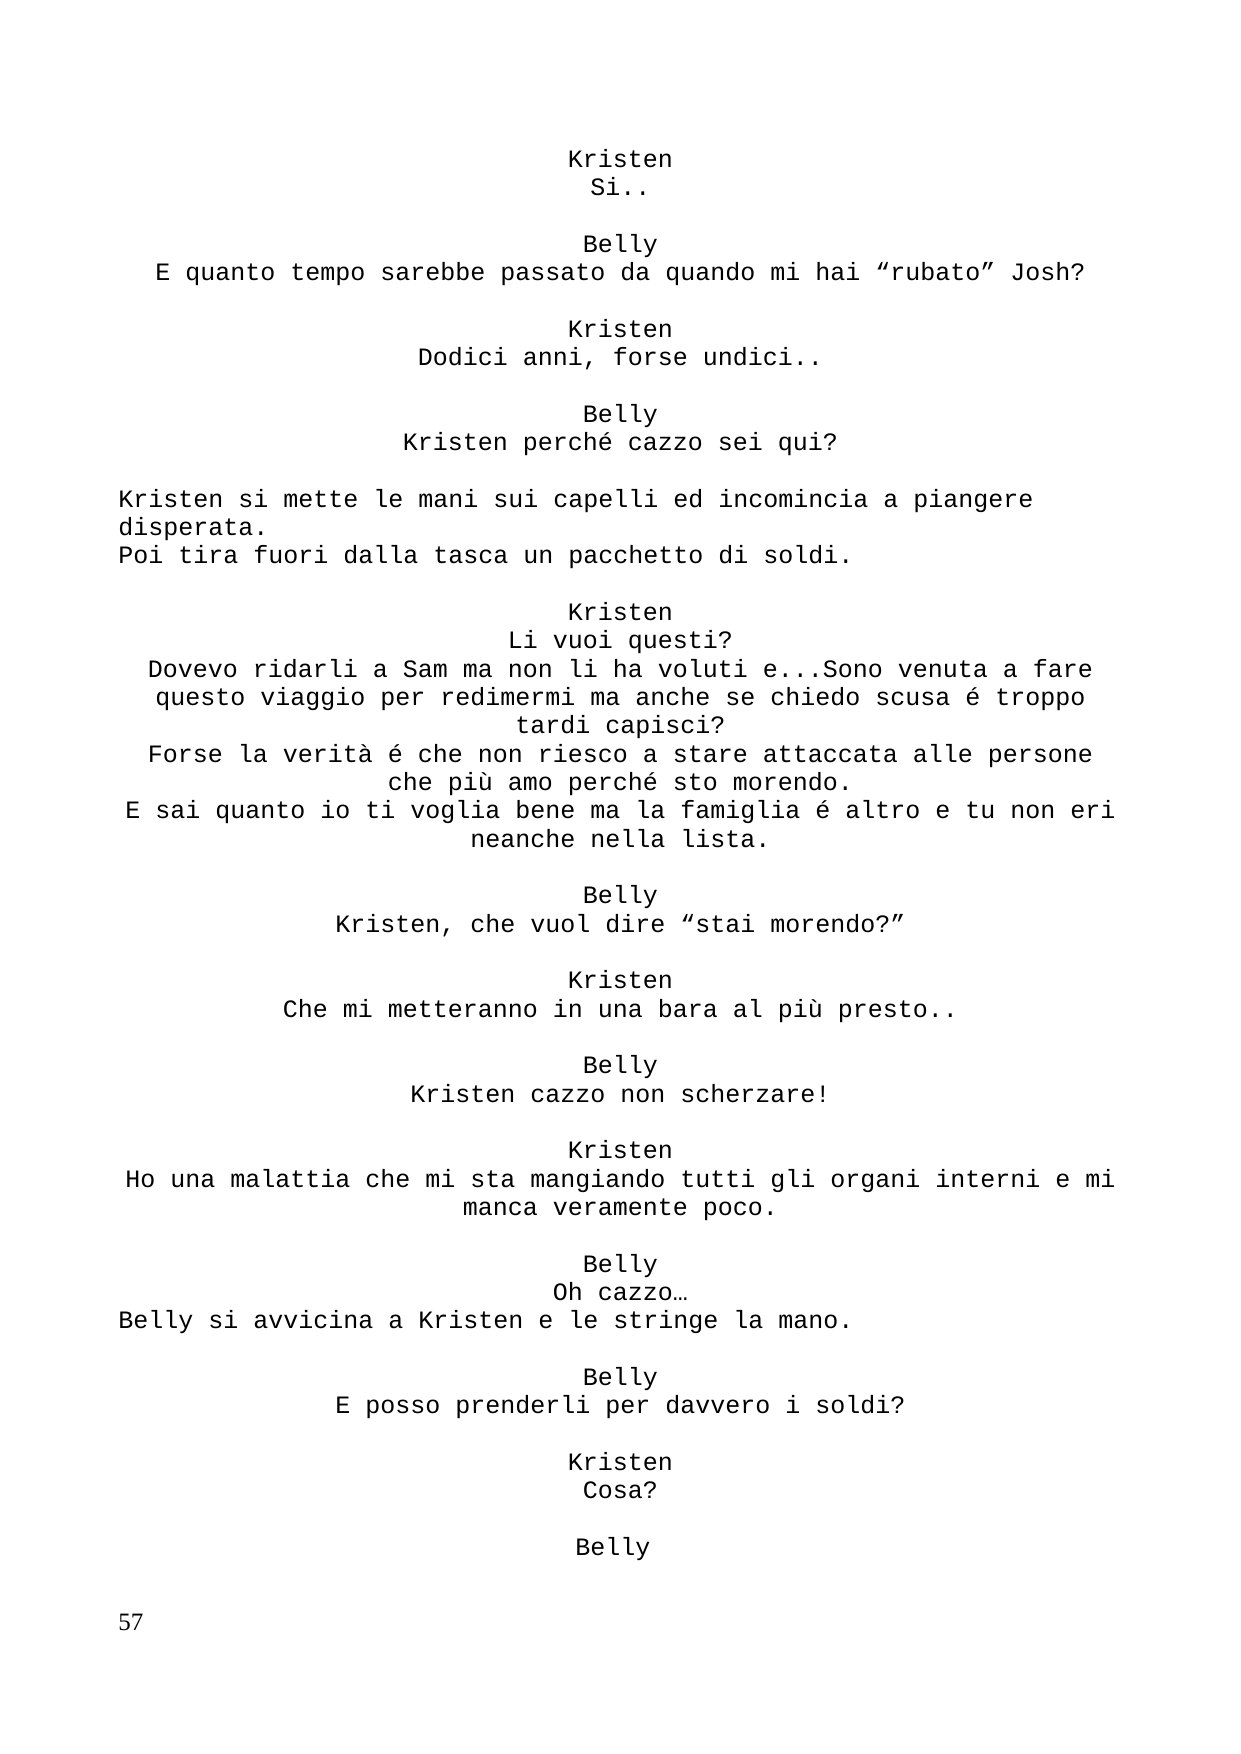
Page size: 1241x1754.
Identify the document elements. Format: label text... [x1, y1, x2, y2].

text Oh cazzo… [118, 1280, 1122, 1308]
text Dodici anni, forse undici.. [118, 345, 1122, 373]
text Belly [118, 231, 1122, 260]
text E quanto tempo sarebbe passato da quando mi hai “rubato” Josh? [118, 260, 1122, 288]
text Si.. [118, 175, 1122, 203]
text Dovevo ridarli a Sam ma non li ha voluti e...Sono venuta a fare questo viaggio per redimermi ma anche se chiedo scusa é troppo tardi capisci? [118, 656, 1122, 741]
text Kristen [118, 1450, 1122, 1478]
text E posso prenderli per davvero i soldi? [118, 1393, 1122, 1421]
text Kristen [118, 1138, 1122, 1166]
text Che mi metteranno in una bara al più presto.. [118, 996, 1122, 1025]
text Kristen, che vuol dire “stai morendo?” [118, 911, 1122, 940]
text Poi tira fuori dalla tasca un pacchetto di soldi. [118, 543, 1122, 571]
text Kristen perché cazzo sei qui? [118, 430, 1122, 458]
text Kristen si mette le mani sui capelli ed incomincia a piangere disperata. [118, 486, 1122, 543]
text Belly [118, 883, 1122, 911]
text Kristen cazzo non scherzare! [118, 1081, 1122, 1110]
text Kristen [118, 146, 1122, 175]
text Belly [118, 1251, 1122, 1280]
text Kristen [118, 968, 1122, 996]
text Belly [118, 1053, 1122, 1081]
text Belly si avvicina a Kristen e le stringe la mano. [118, 1308, 1122, 1336]
text Belly [118, 1535, 1122, 1563]
text Cosa? [118, 1478, 1122, 1506]
text Belly [118, 401, 1122, 430]
text Kristen [118, 316, 1122, 345]
text Forse la verità é che non riesco a stare attaccata alle persone che più amo perché sto morendo. [118, 741, 1122, 798]
text Ho una malattia che mi sta mangiando tutti gli organi interni e mi manca veramente poco. [118, 1166, 1122, 1223]
text Kristen [118, 600, 1122, 628]
text E sai quanto io ti voglia bene ma la famiglia é altro e tu non eri neanche nella lista. [118, 798, 1122, 855]
text Belly [118, 1365, 1122, 1393]
text Li vuoi questi? [118, 628, 1122, 656]
